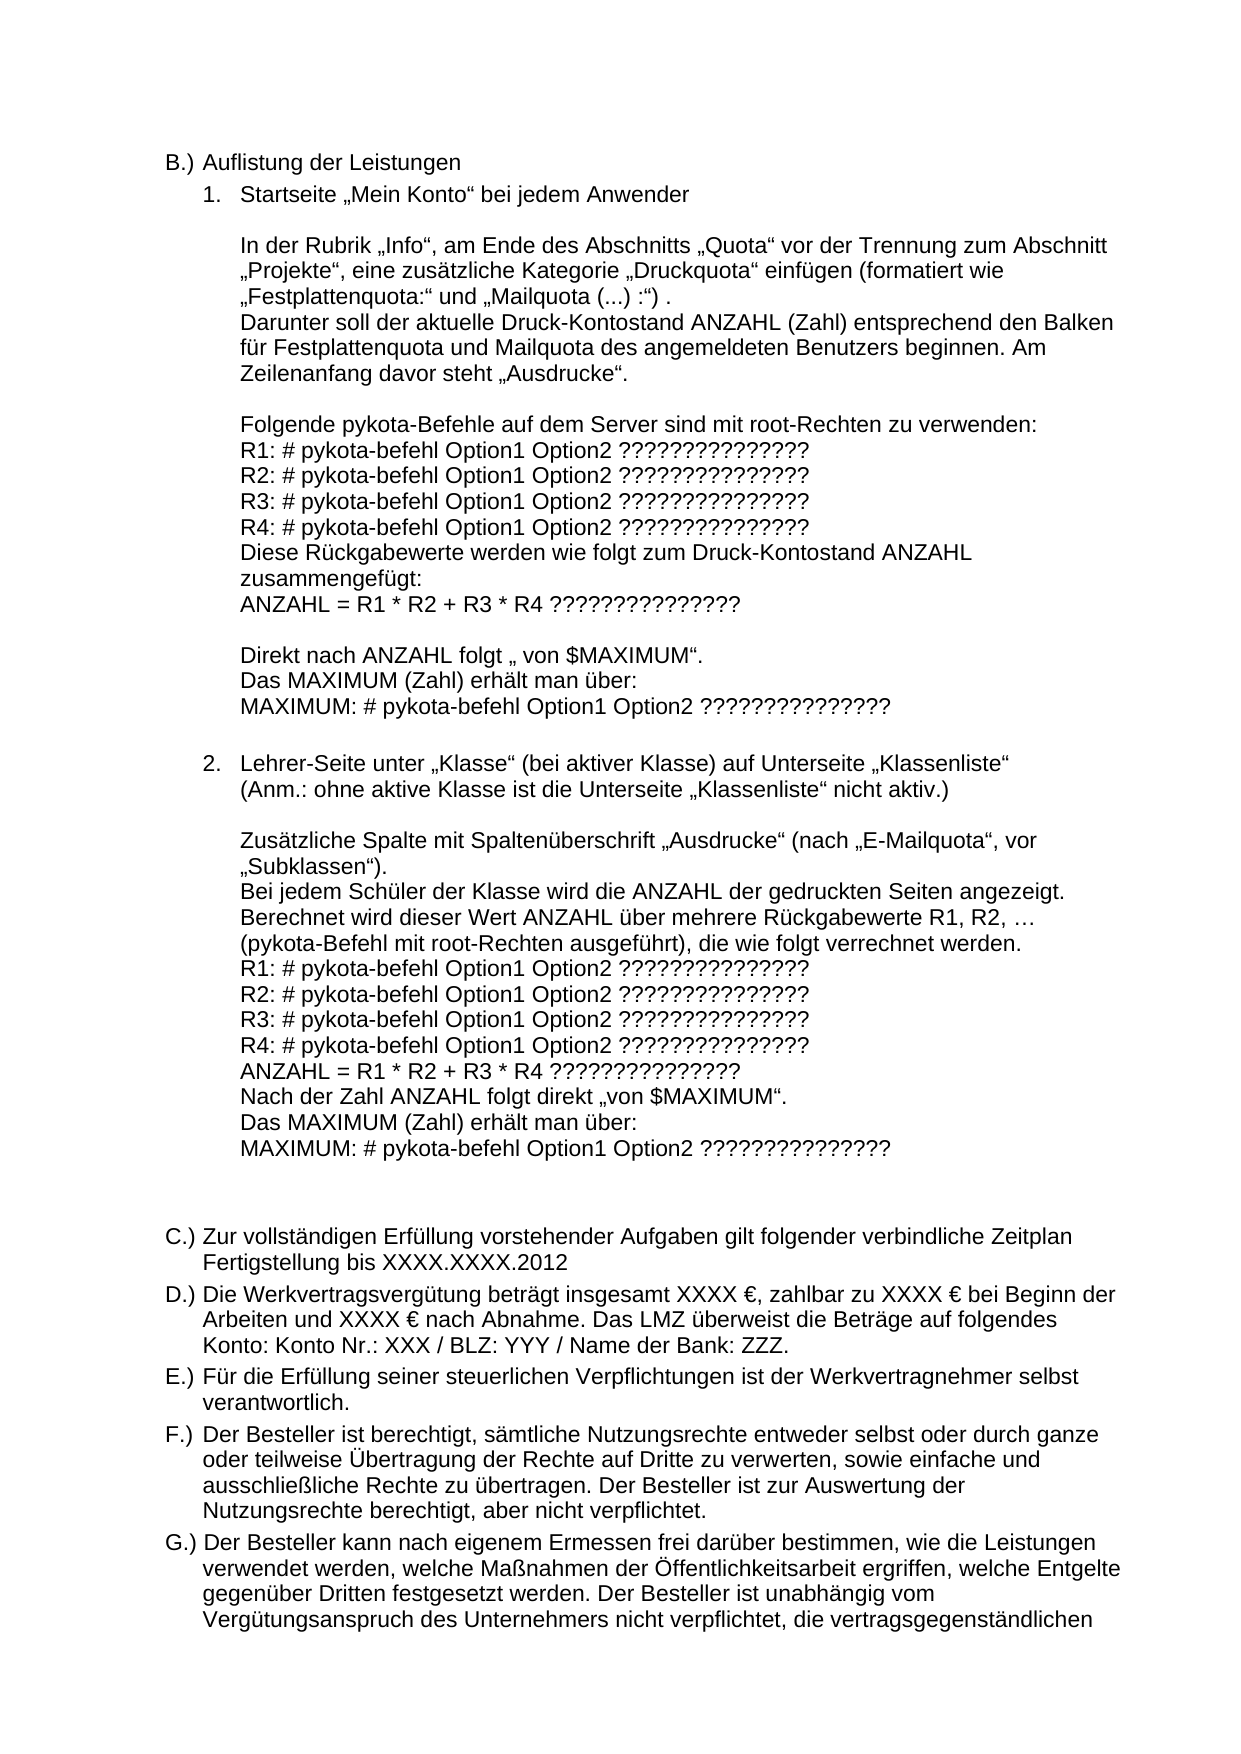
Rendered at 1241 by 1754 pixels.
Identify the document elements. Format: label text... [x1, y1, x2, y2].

list Zur vollständigen Erfüllung vorstehender Aufgaben gilt folgender verbindliche Zeitplan Fertigstellung bis XXXX.XXXX.2012 [165, 1224, 1122, 1275]
list Auflistung der Leistungen [165, 150, 1122, 175]
list Die Werkvertragsvergütung beträgt insgesamt XXXX €, zahlbar zu XXXX € bei Beginn der Arbeiten und XXXX € nach Abnahme. Das LMZ überweist die Beträge auf folgendes Konto: Konto Nr.: XXX / BLZ: YYY / Name der Bank: ZZZ. [165, 1281, 1122, 1358]
list Der Besteller kann nach eigenem Ermessen frei darüber bestimmen, wie die Leistungen verwendet werden, welche Maßnahmen der Öffentlichkeitsarbeit ergriffen, welche Entgelte gegenüber Dritten festgesetzt werden. Der Besteller ist unabhängig vom Vergütungsanspruch des Unternehmers nicht verpflichtet, die vertragsgegenständlichen [165, 1530, 1122, 1632]
list Lehrer-Seite unter „Klasse“ (bei aktiver Klasse) auf Unterseite „Klassenliste“ (Anm.: ohne aktive Klasse ist die Unterseite „Klassenliste“ nicht aktiv.) Zusätzliche Spalte mit Spaltenüberschrift „Ausdrucke“ (nach „E-Mailquota“, vor „Subklassen“). Bei jedem Schüler der Klasse wird die ANZAHL der gedruckten Seiten angezeigt. Berechnet wird dieser Wert ANZAHL über mehrere Rückgabewerte R1, R2, … (pykota-Befehl mit root-Rechten ausgeführt), die wie folgt verrechnet werden. R1: # pykota-befehl Option1 Option2 ??????????????? R2: # pykota-befehl Option1 Option2 ??????????????? R3: # pykota-befehl Option1 Option2 ??????????????? R4: # pykota-befehl Option1 Option2 ??????????????? ANZAHL = R1 * R2 + R3 * R4 ??????????????? Nach der Zahl ANZAHL folgt direkt „von $MAXIMUM“. Das MAXIMUM (Zahl) erhält man über: MAXIMUM: # pykota-befehl Option1 Option2 ??????????????? [202, 751, 1122, 1187]
list Für die Erfüllung seiner steuerlichen Verpflichtungen ist der Werkvertragnehmer selbst verantwortlich. [165, 1364, 1122, 1415]
list Startseite „Mein Konto“ bei jedem Anwender In der Rubrik „Info“, am Ende des Abschnitts „Quota“ vor der Trennung zum Abschnitt „Projekte“, eine zusätzliche Kategorie „Druckquota“ einfügen (formatiert wie „Festplattenquota:“ und „Mailquota (...) :“) . Darunter soll der aktuelle Druck-Kontostand ANZAHL (Zahl) entsprechend den Balken für Festplattenquota und Mailquota des angemeldeten Benutzers beginnen. Am Zeilenanfang davor steht „Ausdrucke“. Folgende pykota-Befehle auf dem Server sind mit root-Rechten zu verwenden: R1: # pykota-befehl Option1 Option2 ??????????????? R2: # pykota-befehl Option1 Option2 ??????????????? R3: # pykota-befehl Option1 Option2 ??????????????? R4: # pykota-befehl Option1 Option2 ??????????????? Diese Rückgabewerte werden wie folgt zum Druck-Kontostand ANZAHL zusammengefügt: ANZAHL = R1 * R2 + R3 * R4 ??????????????? Direkt nach ANZAHL folgt „ von $MAXIMUM“. Das MAXIMUM (Zahl) erhält man über: MAXIMUM: # pykota-befehl Option1 Option2 ??????????????? [202, 181, 1122, 745]
list Der Besteller ist berechtigt, sämtliche Nutzungsrechte entweder selbst oder durch ganze oder teilweise Übertragung der Rechte auf Dritte zu verwerten, sowie einfache und ausschließliche Rechte zu übertragen. Der Besteller ist zur Auswertung der Nutzungsrechte berechtigt, aber nicht verpflichtet. [165, 1421, 1122, 1524]
